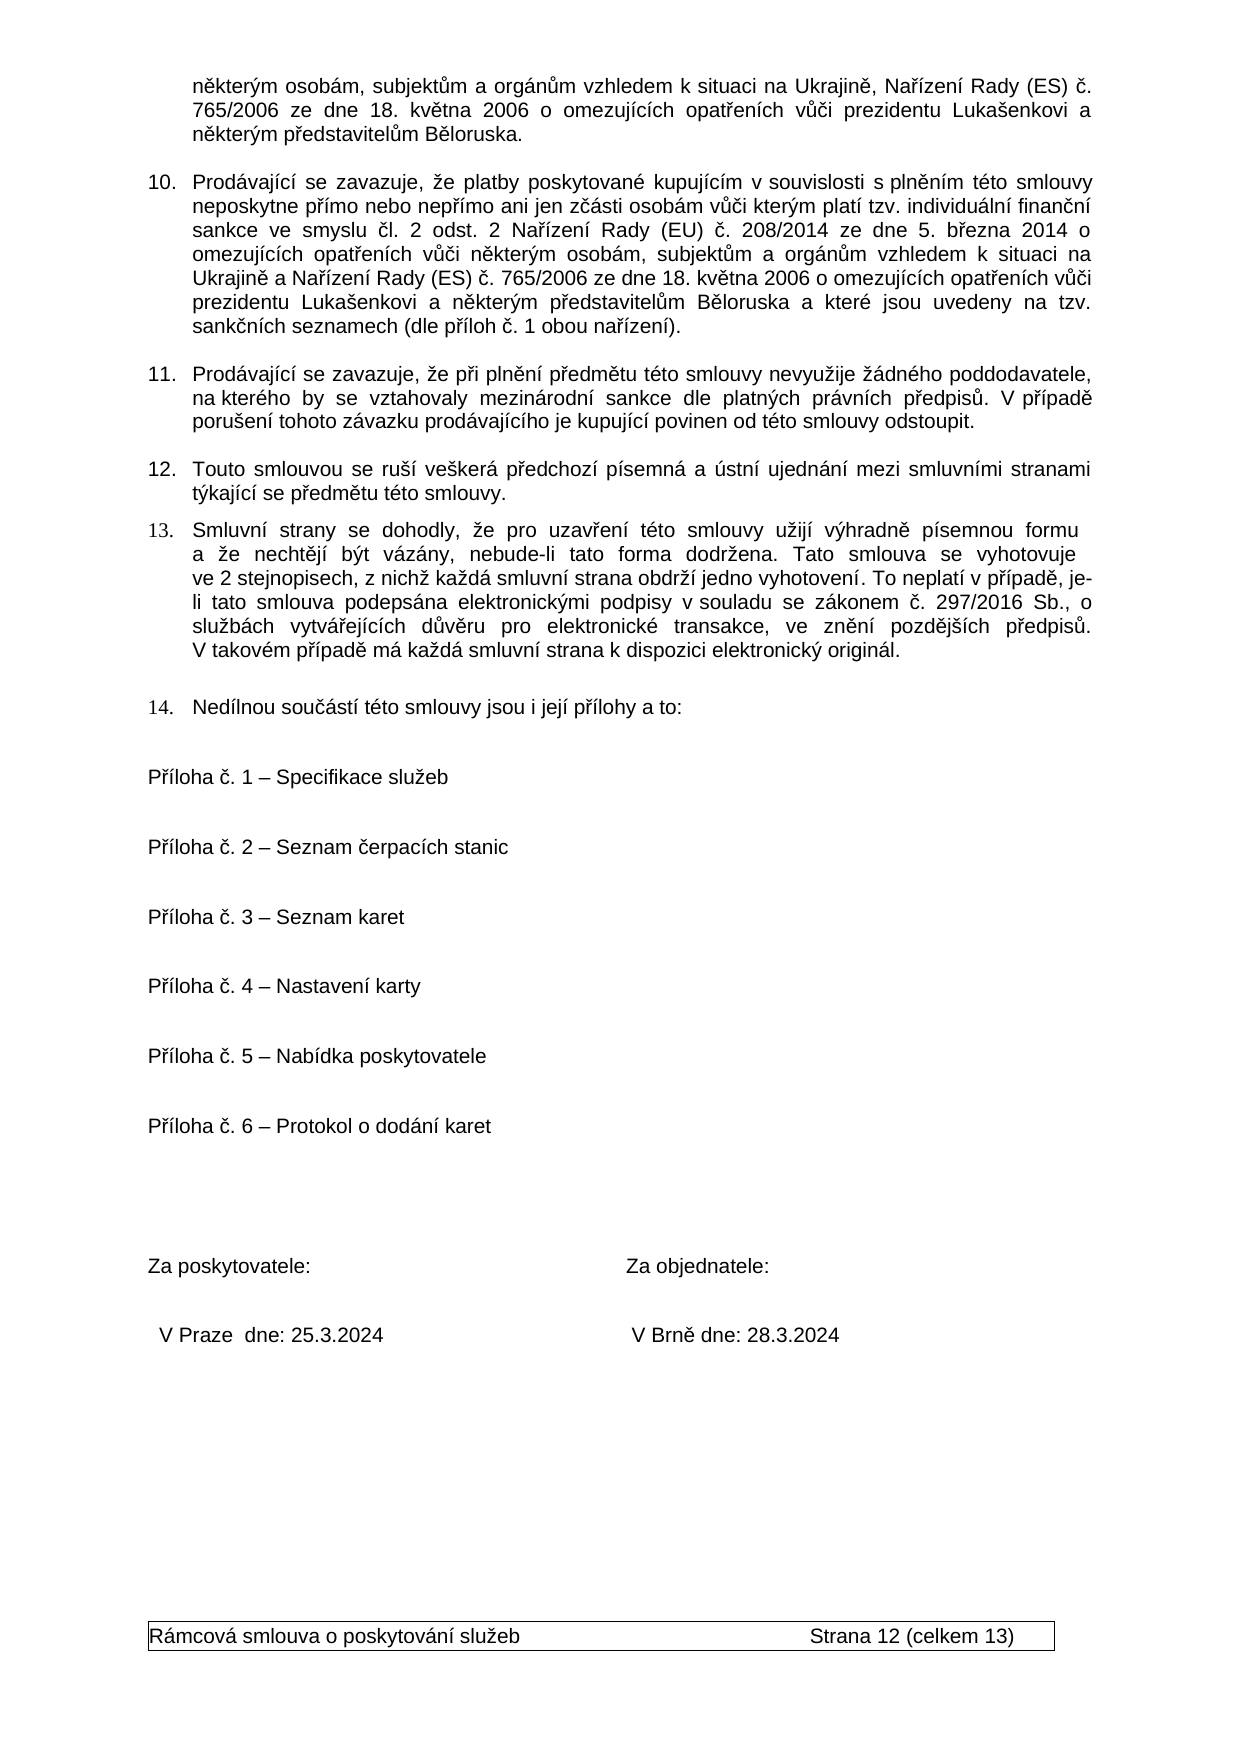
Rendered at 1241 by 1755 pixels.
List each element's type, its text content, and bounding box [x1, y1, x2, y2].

list Nedílnou součástí této smlouvy jsou i její přílohy a to: [148, 695, 1093, 719]
list některým osobám, subjektům a orgánům vzhledem k situaci na Ukrajině, Nařízení Rady (ES) č. 765/2006 ze dne 18. května 2006 o omezujících opatřeních vůči prezidentu Lukašenkovi a některým představitelům Běloruska. [148, 74, 1093, 146]
text Příloha č. 2 – Seznam čerpacích stanic [148, 835, 1093, 859]
list Smluvní strany se dohodly, že pro uzavření této smlouvy užijí výhradně písemnou formu a že nechtějí být vázány, nebude-li tato forma dodržena. Tato smlouva se vyhotovuje ve 2 stejnopisech, z nichž každá smluvní strana obdrží jedno vyhotovení. To neplatí v případě, je-li tato smlouva podepsána elektronickými podpisy v souladu se zákonem č. 297/2016 Sb., o službách vytvářejících důvěru pro elektronické transakce, ve znění pozdějších předpisů. V takovém případě má každá smluvní strana k dispozici elektronický originál. [148, 518, 1093, 662]
list Prodávající se zavazuje, že platby poskytované kupujícím v souvislosti s plněním této smlouvy neposkytne přímo nebo nepřímo ani jen zčásti osobám vůči kterým platí tzv. individuální finanční sankce ve smyslu čl. 2 odst. 2 Nařízení Rady (EU) č. 208/2014 ze dne 5. března 2014 o omezujících opatřeních vůči některým osobám, subjektům a orgánům vzhledem k situaci na Ukrajině a Nařízení Rady (ES) č. 765/2006 ze dne 18. května 2006 o omezujících opatřeních vůči prezidentu Lukašenkovi a některým představitelům Běloruska a které jsou uvedeny na tzv. sankčních seznamech (dle příloh č. 1 obou nařízení). [148, 170, 1093, 337]
text Příloha č. 4 – Nastavení karty [148, 974, 1093, 998]
text Příloha č. 5 – Nabídka poskytovatele [148, 1044, 1093, 1068]
list Prodávající se zavazuje, že při plnění předmětu této smlouvy nevyužije žádného poddodavatele, na kterého by se vztahovaly mezinárodní sankce dle platných právních předpisů. V případě porušení tohoto závazku prodávajícího je kupující povinen od této smlouvy odstoupit. [148, 361, 1093, 433]
list Touto smlouvou se ruší veškerá předchozí písemná a ústní ujednání mezi smluvními stranami týkající se předmětu této smlouvy. [148, 457, 1093, 505]
table_cell [148, 1368, 620, 1517]
text Příloha č. 3 – Seznam karet [148, 904, 1093, 928]
table_header V Brně dne: 28.3.2024 [620, 1298, 1093, 1368]
text Příloha č. 6 – Protokol o dodání karet [148, 1114, 1093, 1138]
table_cell [620, 1368, 1093, 1517]
table_header V Praze dne: 25.3.2024 [148, 1298, 620, 1368]
text Příloha č. 1 – Specifikace služeb [148, 765, 1093, 789]
text Za poskytovatele: Za objednatele: [148, 1253, 1093, 1277]
